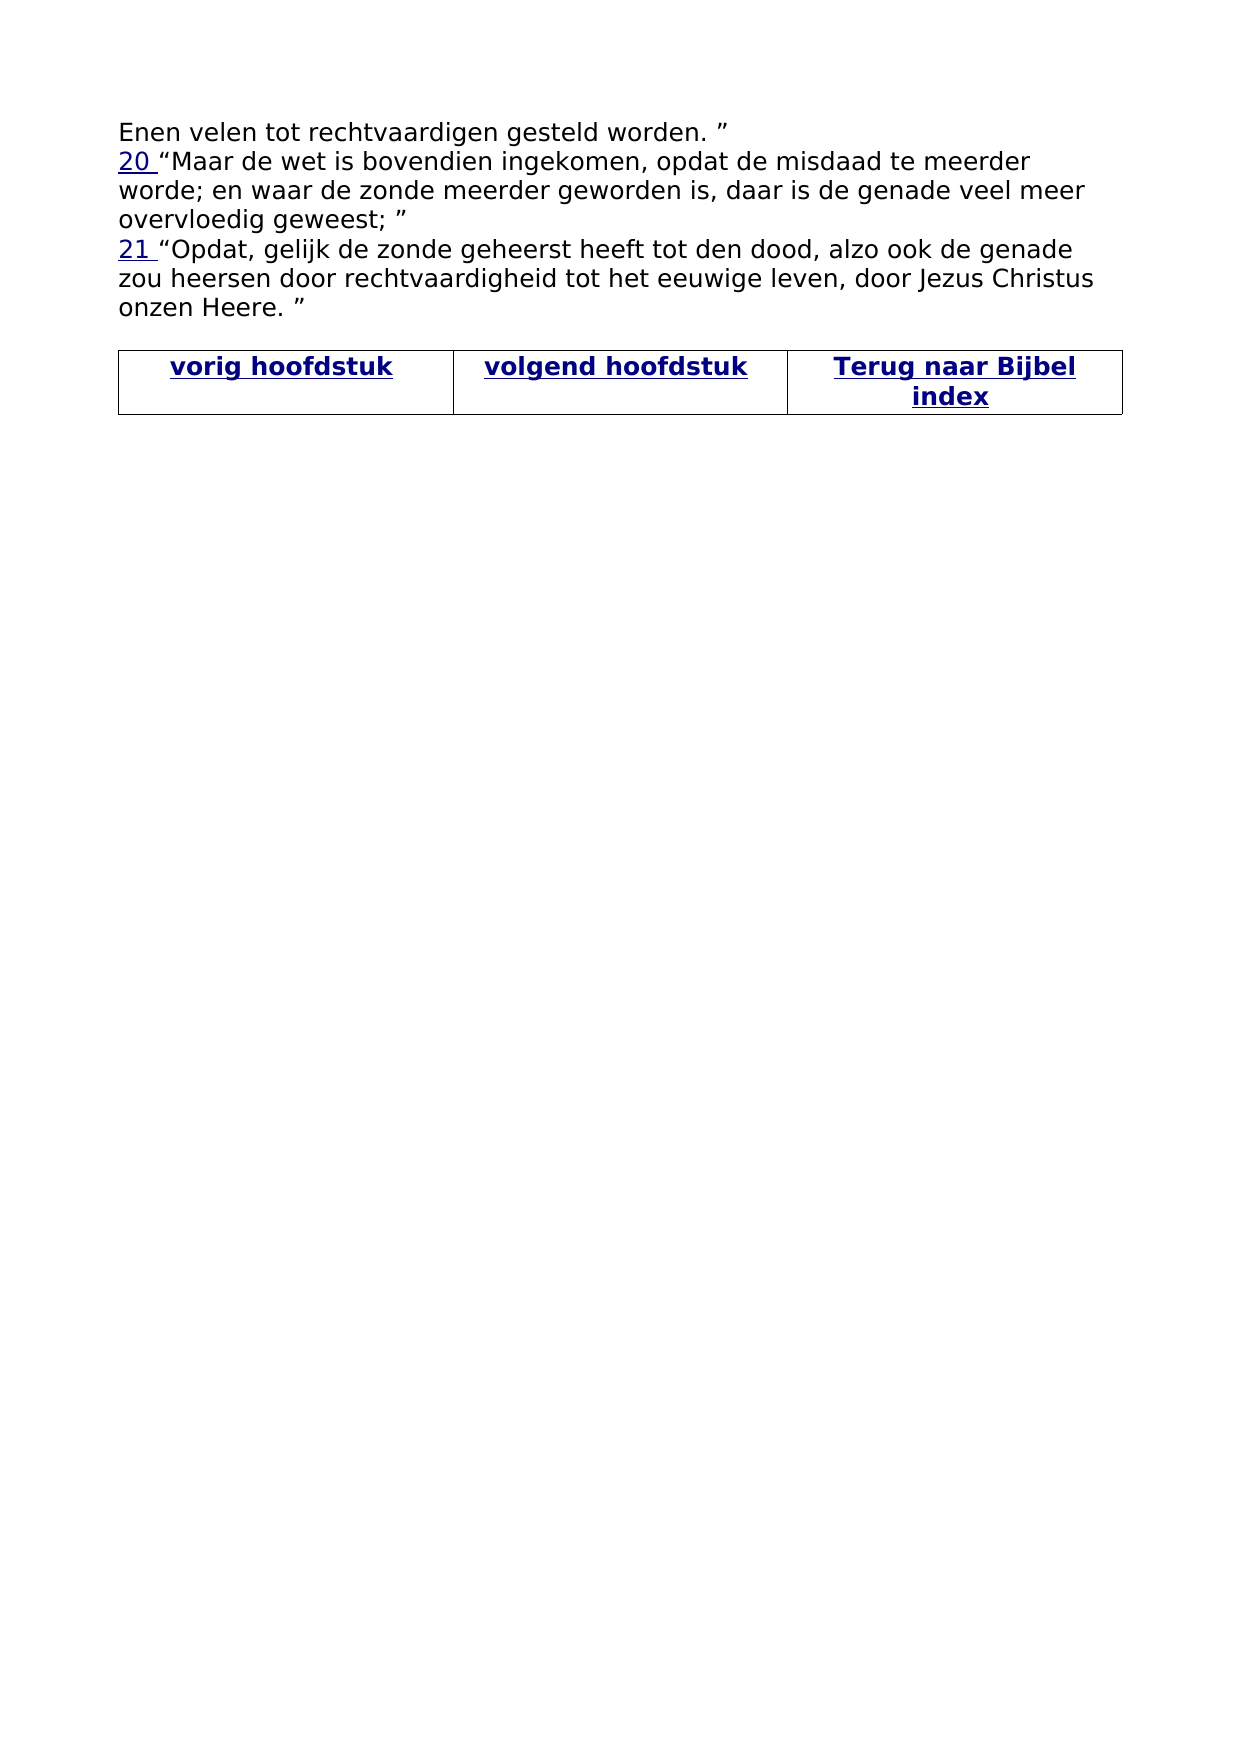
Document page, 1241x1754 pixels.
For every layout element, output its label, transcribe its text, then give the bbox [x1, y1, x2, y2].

text Enen velen tot rechtvaardigen gesteld worden. ” 20 “Maar de wet is bovendien ingekomen, opdat de misdaad te meerder worde; en waar de zonde meerder geworden is, daar is de genade veel meer overvloedig geweest; ” 21 “Opdat, gelijk de zonde geheerst heeft tot den dood, alzo ook de genade zou heersen door rechtvaardigheid tot het eeuwige leven, door Jezus Christus onzen Heere. ” [118, 118, 1122, 322]
table_header Terug naar Bijbel index [788, 351, 1122, 414]
table_header vorig hoofdstuk [119, 351, 453, 414]
table_header volgend hoofdstuk [454, 351, 787, 414]
